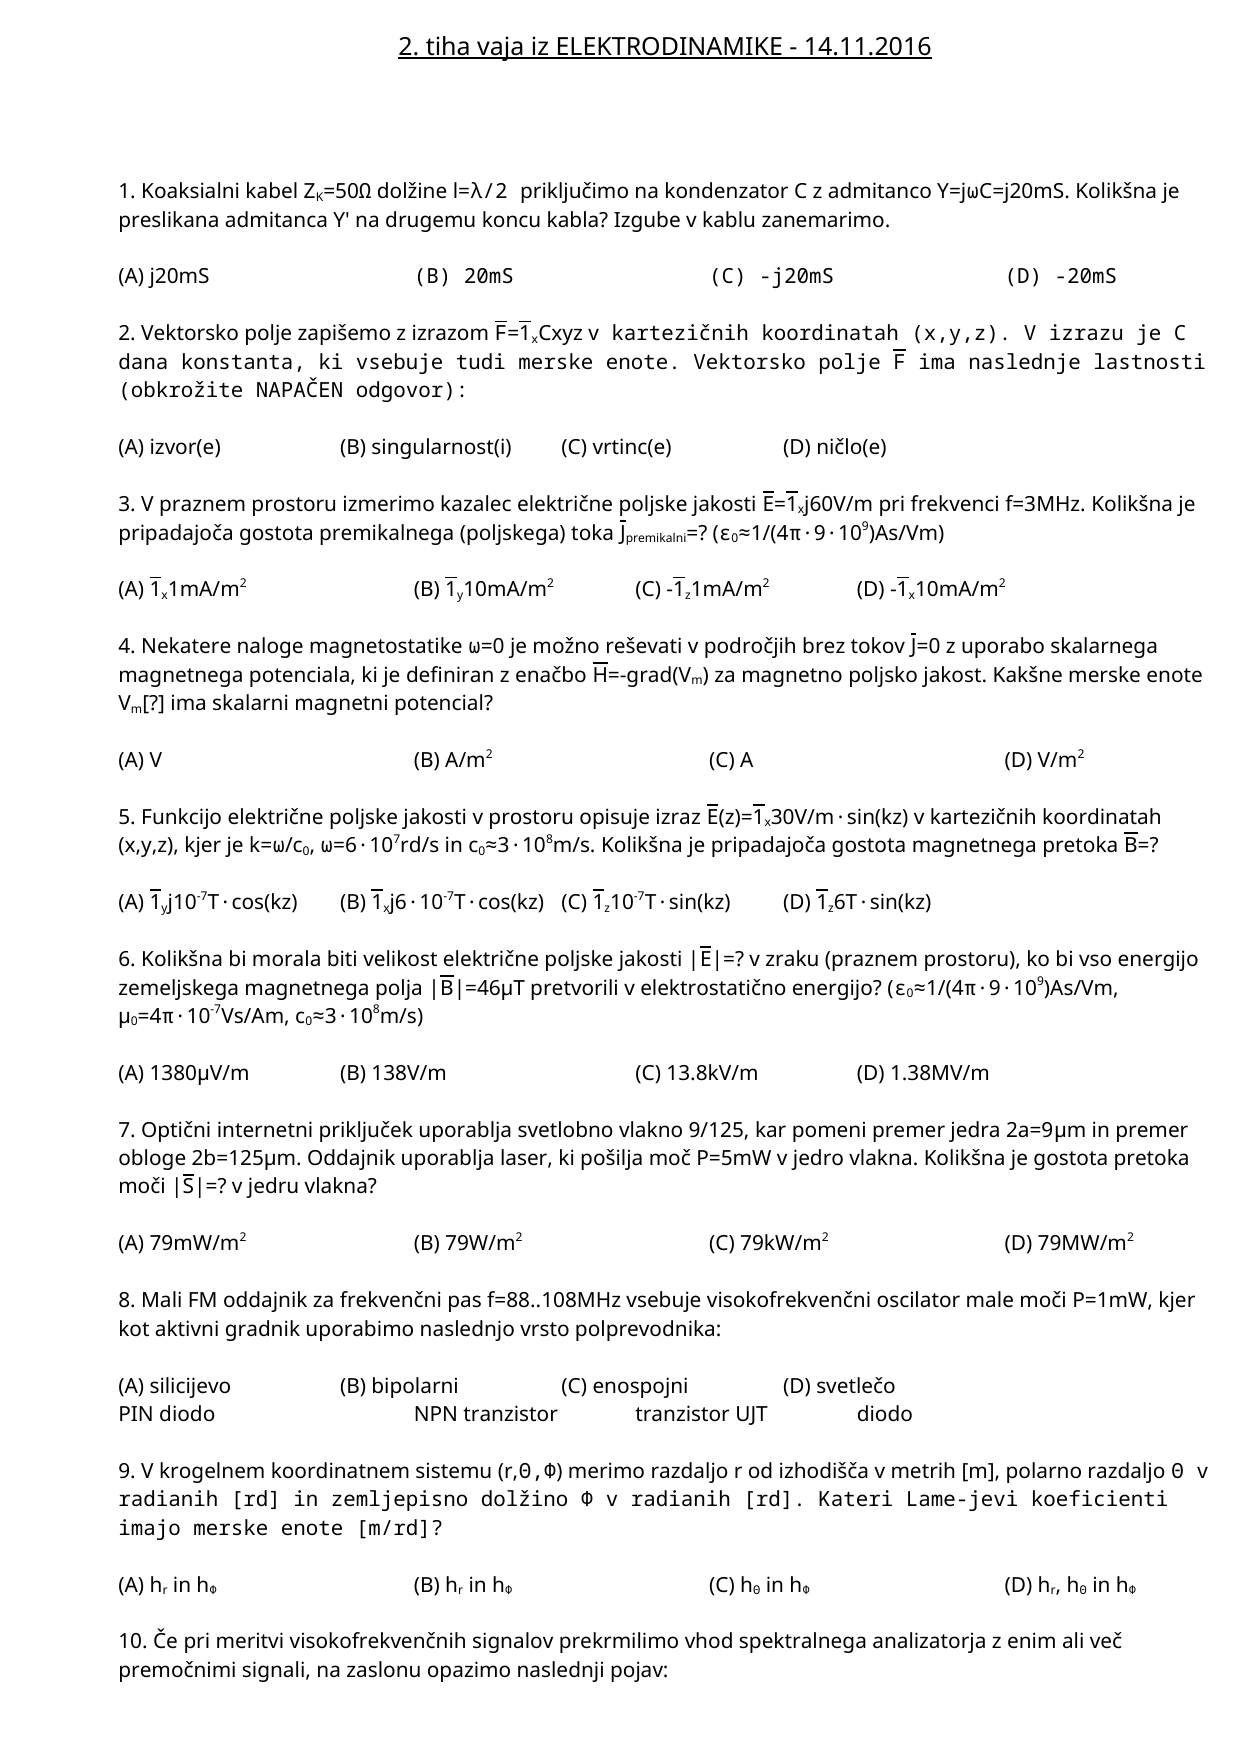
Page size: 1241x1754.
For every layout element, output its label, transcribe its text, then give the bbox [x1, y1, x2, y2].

text (A) 1x1mA/m2 (B) 1y10mA/m2 (C) -1z1mA/m2 (D) -1x10mA/m2 [118, 574, 1212, 603]
text 10. Če pri meritvi visokofrekvenčnih signalov prekrmilimo vhod spektralnega analizatorja z enim ali več premočnimi signali, na zaslonu opazimo naslednji pojav: [118, 1627, 1212, 1683]
text (A) V (B) A/m2 (C) A (D) V/m2 [118, 745, 1212, 773]
text 1. Koaksialni kabel ZK=50Ω dolžine l=λ/2 priključimo na kondenzator C z admitanco Y=jωC=j20mS. Kolikšna je preslikana admitanca Y' na drugemu koncu kabla? Izgube v kablu zanemarimo. [118, 176, 1212, 233]
text (A) 1yj10-7T∙cos(kz) (B) 1xj6∙10-7T∙cos(kz) (C) 1z10-7T∙sin(kz) (D) 1z6T∙sin(kz) [118, 887, 1212, 916]
text (A) silicijevo (B) bipolarni (C) enospojni (D) svetlečo [118, 1371, 1212, 1399]
text 4. Nekatere naloge magnetostatike ω=0 je možno reševati v področjih brez tokov J=0 z uporabo skalarnega magnetnega potenciala, ki je definiran z enačbo H=-grad(Vm) za magnetno poljsko jakost. Kakšne merske enote Vm[?] ima skalarni magnetni potencial? [118, 631, 1212, 717]
text 6. Kolikšna bi morala biti velikost električne poljske jakosti |E|=? v zraku (praznem prostoru), ko bi vso energijo zemeljskega magnetnega polja |B|=46μT pretvorili v elektrostatično energijo? (ε0≈1/(4π∙9∙109)As/Vm, μ0=4π∙10-7Vs/Am, c0≈3∙108m/s) [118, 944, 1212, 1029]
text 2. tiha vaja iz ELEKTRODINAMIKE - 14.11.2016 [118, 28, 1212, 63]
text 8. Mali FM oddajnik za frekvenčni pas f=88..108MHz vsebuje visokofrekvenčni oscilator male moči P=1mW, kjer kot aktivni gradnik uporabimo naslednjo vrsto polprevodnika: [118, 1285, 1212, 1342]
text (A) izvor(e) (B) singularnost(i) (C) vrtinc(e) (D) ničlo(e) [118, 432, 1212, 461]
text 5. Funkcijo električne poljske jakosti v prostoru opisuje izraz E(z)=1x30V/m∙sin(kz) v kartezičnih koordinatah (x,y,z), kjer je k=ω/c0, ω=6∙107rd/s in c0≈3∙108m/s. Kolikšna je pripadajoča gostota magnetnega pretoka B=? [118, 802, 1212, 859]
text 9. V krogelnem koordinatnem sistemu (r,Θ,Φ) merimo razdaljo r od izhodišča v metrih [m], polarno razdaljo Θ v radianih [rd] in zemljepisno dolžino Φ v radianih [rd]. Kateri Lame-jevi koeficienti imajo merske enote [m/rd]? [118, 1456, 1212, 1541]
text (A) 79mW/m2 (B) 79W/m2 (C) 79kW/m2 (D) 79MW/m2 [118, 1228, 1212, 1257]
text 7. Optični internetni priključek uporablja svetlobno vlakno 9/125, kar pomeni premer jedra 2a=9μm in premer obloge 2b=125μm. Oddajnik uporablja laser, ki pošilja moč P=5mW v jedro vlakna. Kolikšna je gostota pretoka moči |S|=? v jedru vlakna? [118, 1115, 1212, 1200]
text 2. Vektorsko polje zapišemo z izrazom F=1xCxyz v kartezičnih koordinatah (x,y,z). V izrazu je C dana konstanta, ki vsebuje tudi merske enote. Vektorsko polje F ima naslednje lastnosti (obkrožite NAPAČEN odgovor): [118, 318, 1212, 404]
text (A) hr in hΦ (B) hr in hΦ (C) hΘ in hΦ (D) hr, hΘ in hΦ [118, 1570, 1212, 1598]
text (A) 1380μV/m (B) 138V/m (C) 13.8kV/m (D) 1.38MV/m [118, 1058, 1212, 1086]
text (A) j20mS (B) 20mS (C) -j20mS (D) -20mS [118, 262, 1212, 290]
text 3. V praznem prostoru izmerimo kazalec električne poljske jakosti E=1xj60V/m pri frekvenci f=3MHz. Kolikšna je pripadajoča gostota premikalnega (poljskega) toka Jpremikalni=? (ε0≈1/(4π∙9∙109)As/Vm) [118, 489, 1212, 546]
text PIN diodo NPN tranzistor tranzistor UJT diodo [118, 1399, 1212, 1428]
